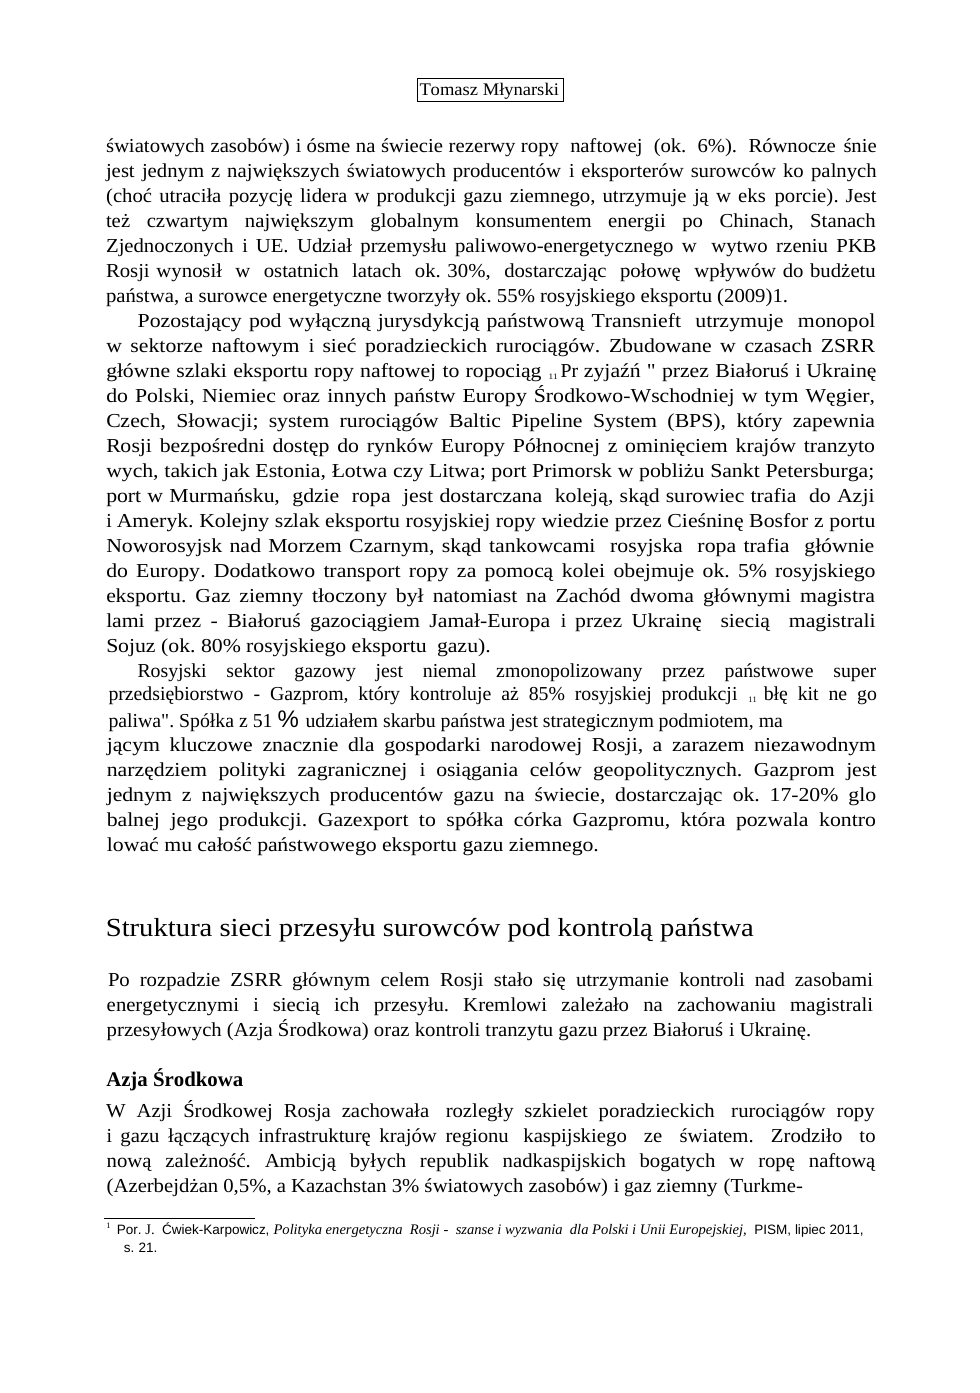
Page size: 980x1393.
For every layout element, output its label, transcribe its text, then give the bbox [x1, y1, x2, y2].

text Rosyjski sektor gazowy jest niemal zmonopolizowany przez państwowe super­ przedsiębiorstwo - Gazprom, który kontroluje aż 85% rosyjskiej produkcji 11 błę kit ne go paliwa". Spółka z 51 % udziałem skarbu państwa jest strategicznym podmiotem, ma­ [108, 659, 877, 732]
subtitle Struktura sieci przesyłu surowców pod kontrolą państwa [106, 912, 889, 942]
text Pozostający pod wyłączną jurysdykcją państwową Transnieft utrzymuje monopol w sektorze naftowym i sieć poradzieckich rurociągów. Zbudowane w czasach ZSRR główne szlaki eksportu ropy naftowej to ropociąg 11 Pr zyjaźń " przez Białoruś i Ukrainę do Polski, Niemiec oraz innych państw Europy Środkowo-Wschodniej w tym Węgier, Czech, Słowacji; system rurociągów Baltic Pipeline System (BPS), który zapewnia Rosji bezpośredni dostęp do rynków Europy Północnej z ominięciem krajów tranzyto­ wych, takich jak Estonia, Łotwa czy Litwa; port Primorsk w pobliżu Sankt Petersburga; port w Murmańsku, gdzie ropa jest dostarczana koleją, skąd surowiec trafia do Azji i Ameryk. Kolejny szlak eksportu rosyjskiej ropy wiedzie przez Cieśninę Bosfor z portu Noworosyjsk nad Morzem Czarnym, skąd tankowcami rosyjska ropa trafia głównie do Europy. Dodatkowo transport ropy za pomocą kolei obejmuje ok. 5% rosyjskiego eksportu. Gaz ziemny tłoczony był natomiast na Zachód dwoma głównymi magistra­ lami przez - Białoruś gazociągiem Jamał-Europa i przez Ukrainę siecią magistrali Sojuz (ok. 80% rosyjskiego eksportu gazu). [106, 309, 876, 657]
text 1 Por. J. Ćwiek-Karpowicz, Polityka energetyczna Rosji - szanse i wyzwania dla Polski i Unii Europejskiej, PISM, lipiec 2011, s. 21. [106, 1221, 874, 1256]
text W Azji Środkowej Rosja zachowała rozległy szkielet poradzieckich rurociągów ropy i gazu łączących infrastrukturę krajów regionu kaspijskiego ze światem. Zrodziło to nową zależność. Ambicją byłych republik nadkaspijskich bogatych w ropę naftową (Azerbejdżan 0,5%, a Kazachstan 3% światowych zasobów) i gaz ziemny (Turkme- [106, 1099, 876, 1197]
text jącym kluczowe znacznie dla gospodarki narodowej Rosji, a zarazem niezawodnym narzędziem polityki zagranicznej i osiągania celów geopolitycznych. Gazprom jest jednym z największych producentów gazu na świecie, dostarczając ok. 17-20% glo­ balnej jego produkcji. Gazexport to spółka córka Gazpromu, która pozwala kontro­ lować mu całość państwowego eksportu gazu ziemnego. [107, 733, 877, 856]
text Po rozpadzie ZSRR głównym celem Rosji stało się utrzymanie kontroli nad zasobami energetycznymi i siecią ich przesyłu. Kremlowi zależało na zachowaniu magistrali przesyłowych (Azja Środkowa) oraz kontroli tranzytu gazu przez Białoruś i Ukrainę. [106, 968, 874, 1041]
text Azja Środkowa [106, 1067, 889, 1091]
text światowych zasobów) i ósme na świecie rezerwy ropy naftowej (ok. 6%). Równocze­ śnie jest jednym z największych światowych producentów i eksporterów surowców ko­ palnych (choć utraciła pozycję lidera w produkcji gazu ziemnego, utrzymuje ją w eks­ porcie). Jest też czwartym największym globalnym konsumentem energii po Chinach, Stanach Zjednoczonych i UE. Udział przemysłu paliwowo-energetycznego w wytwo­ rzeniu PKB Rosji wynosił w ostatnich latach ok. 30%, dostarczając połowę wpływów do budżetu państwa, a surowce energetyczne tworzyły ok. 55% rosyjskiego eksportu (2009)1. [106, 134, 877, 307]
